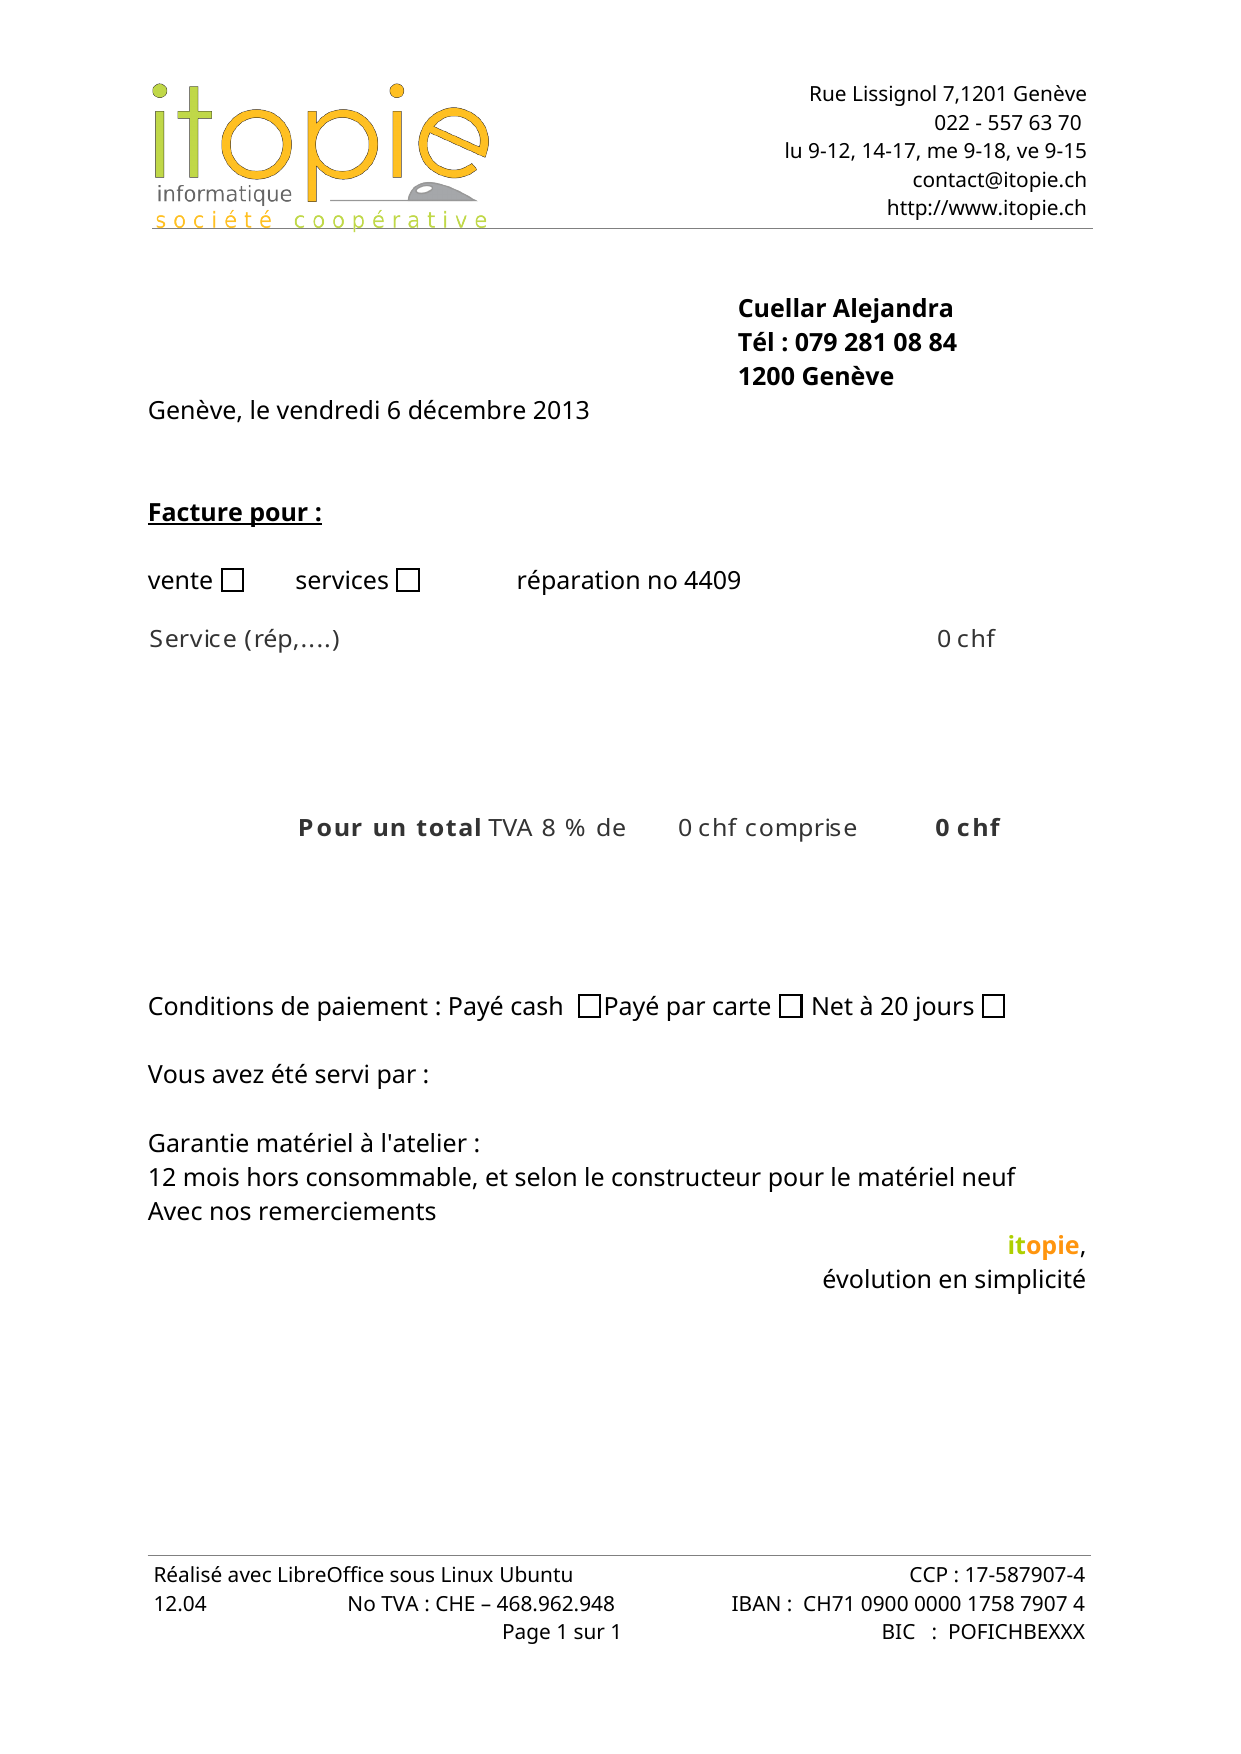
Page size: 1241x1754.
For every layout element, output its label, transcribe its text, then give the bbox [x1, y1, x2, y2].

text vente services réparation no 4409 [148, 563, 1093, 597]
text 12 mois hors consommable, et selon le constructeur pour le matériel neuf [148, 1159, 1093, 1193]
picture [138, 72, 500, 244]
text Tél : 079 281 08 84 [148, 324, 1093, 358]
text Conditions de paiement : Payé cash Payé par carte Net à 20 jours [148, 989, 1093, 1023]
text Genève, le vendredi 6 décembre 2013 [148, 392, 1093, 427]
text Avec nos remerciements [148, 1193, 1093, 1227]
text itopie, [148, 1227, 1093, 1262]
text Garantie matériel à l'atelier : [148, 1125, 1093, 1159]
text évolution en simplicité [148, 1262, 1093, 1296]
text Cuellar Alejandra [148, 290, 1093, 324]
text 1200 Genève [148, 358, 1093, 392]
text Vous avez été servi par : [148, 1057, 1093, 1091]
text Facture pour : [148, 495, 1093, 529]
